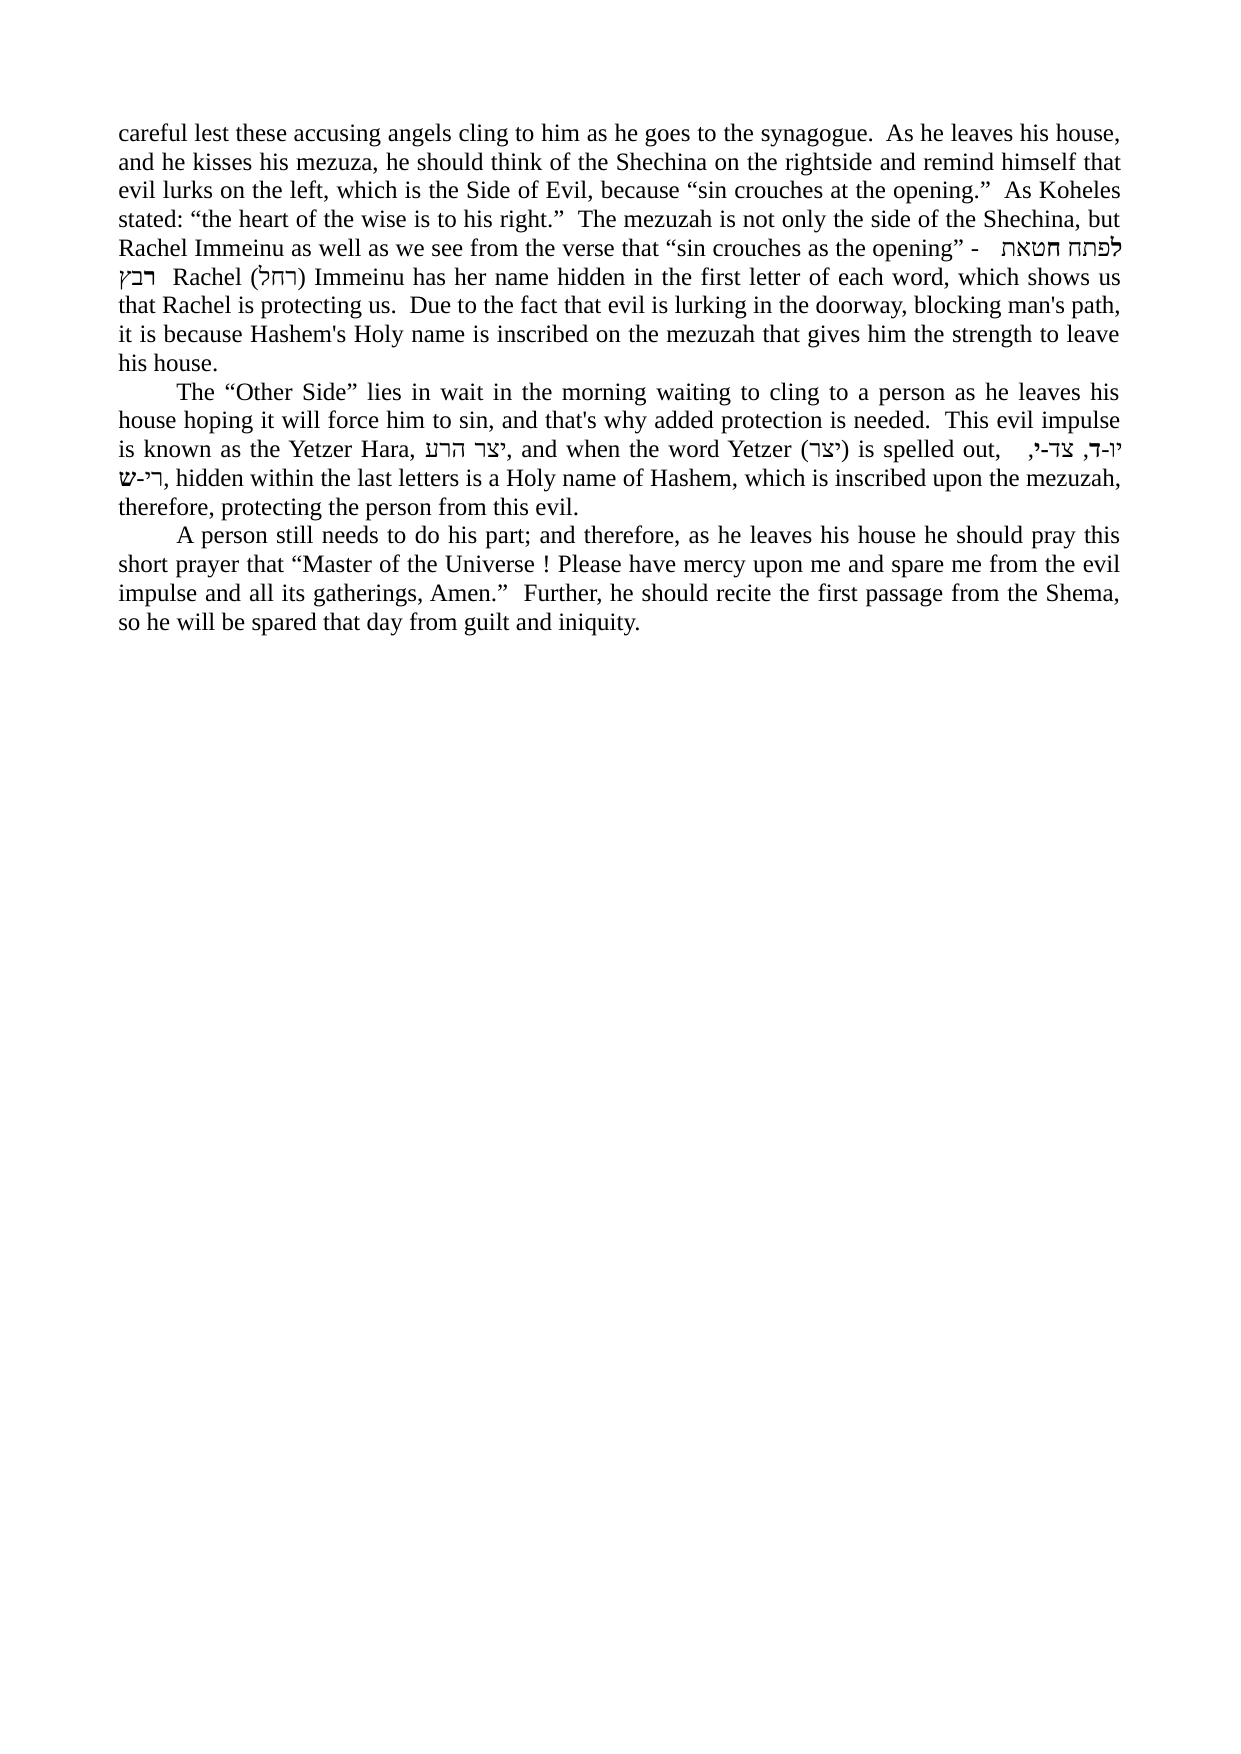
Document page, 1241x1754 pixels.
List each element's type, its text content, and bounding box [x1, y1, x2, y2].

text The “Other Side” lies in wait in the morning waiting to cling to a person as he leaves his house hoping it will force him to sin, and that's why added protection is needed. This evil impulse is known as the Yetzer Hara, יצר הרע, and when the word Yetzer (יצר) is spelled out, יו-ד, צד-י, רי-ש, hidden within the last letters is a Holy name of Hashem, which is inscribed upon the mezuzah, therefore, protecting the person from this evil. [118, 377, 1122, 521]
text A person still needs to do his part; and therefore, as he leaves his house he should pray this short prayer that “Master of the Universe ! Please have mercy upon me and spare me from the evil impulse and all its gatherings, Amen.” Further, he should recite the first passage from the Shema, so he will be spared that day from guilt and iniquity. [118, 521, 1122, 636]
text It is known and revealed that the world is surrounded by and filled with influences from the Side of Evil. As the Holy Zohar explains, the world is filled with accusing angels, which were created from loshen hara, sins, and other transgressions by mankind. Therefore, a person must be careful lest these accusing angels cling to him as he goes to the synagogue. As he leaves his house, and he kisses his mezuza, he should think of the Shechina on the rightside and remind himself that evil lurks on the left, which is the Side of Evil, because “sin crouches at the opening.” As Koheles stated: “the heart of the wise is to his right.” The mezuzah is not only the side of the Shechina, but Rachel Immeinu as well as we see from the verse that “sin crouches as the opening” - לפתח חטאת רבץ Rachel (רחל) Immeinu has her name hidden in the first letter of each word, which shows us that Rachel is protecting us. Due to the fact that evil is lurking in the doorway, blocking man's path, it is because Hashem's Holy name is inscribed on the mezuzah that gives him the strength to leave his house. [118, 118, 1122, 377]
